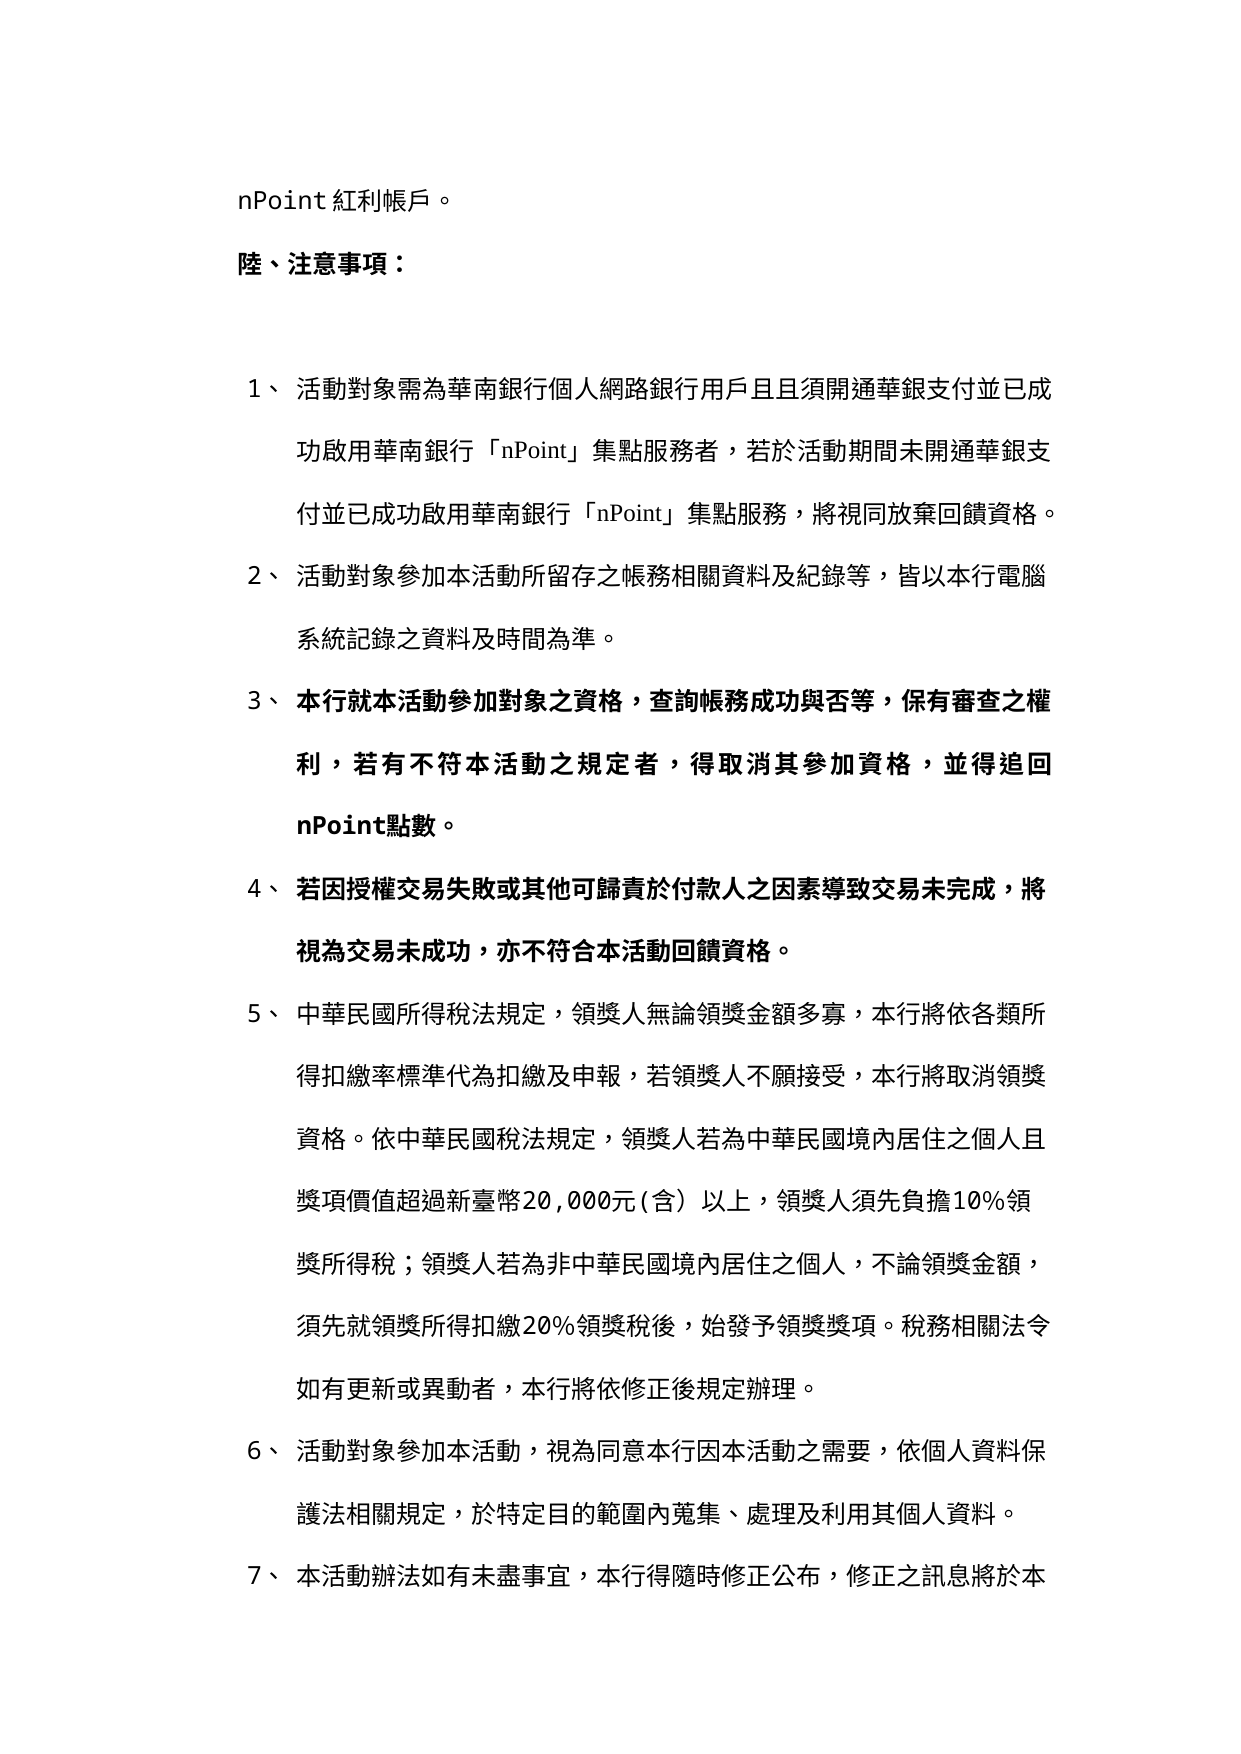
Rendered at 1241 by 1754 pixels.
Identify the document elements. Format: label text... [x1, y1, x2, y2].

text nPoint紅利帳戶。 [237, 158, 1053, 221]
list 活動對象參加本活動，視為同意本行因本活動之需要，依個人資料保護法相關規定，於特定目的範圍內蒐集、處理及利用其個人資料。 [247, 1408, 1053, 1533]
list 注意事項： [237, 221, 1016, 283]
list 本活動辦法如有未盡事宜，本行得隨時修正公布，修正之訊息將於本 [247, 1533, 1053, 1596]
list 本行就本活動參加對象之資格，查詢帳務成功與否等，保有審查之權利，若有不符本活動之規定者，得取消其參加資格，並得追回nPoint點數。 [247, 658, 1053, 846]
list 中華民國所得稅法規定，領獎人無論領獎金額多寡，本行將依各類所 得扣繳率標準代為扣繳及申報，若領獎人不願接受，本行將取消領獎 資格。依中華民國稅法規定，領獎人若為中華民國境內居住之個人且 獎項價值超過新臺幣20,000元(含）以上，領獎人須先負擔10％領獎所得稅；領獎人若為非中華民國境內居住之個人，不論領獎金額，須先就領獎所得扣繳20％領獎稅後，始發予領獎獎項。稅務相關法令如有更新或異動者，本行將依修正後規定辦理。 [247, 971, 1053, 1408]
list 若因授權交易失敗或其他可歸責於付款人之因素導致交易未完成，將視為交易未成功，亦不符合本活動回饋資格。 [247, 846, 1053, 971]
list 活動對象參加本活動所留存之帳務相關資料及紀錄等，皆以本行電腦系統記錄之資料及時間為準。 [247, 533, 1053, 658]
list 活動對象需為華南銀行個人網路銀行用戶且且須開通華銀支付並已成功啟用華南銀行「nPoint」集點服務者，若於活動期間未開通華銀支付並已成功啟用華南銀行「nPoint」集點服務，將視同放棄回饋資格。 [247, 346, 1053, 533]
